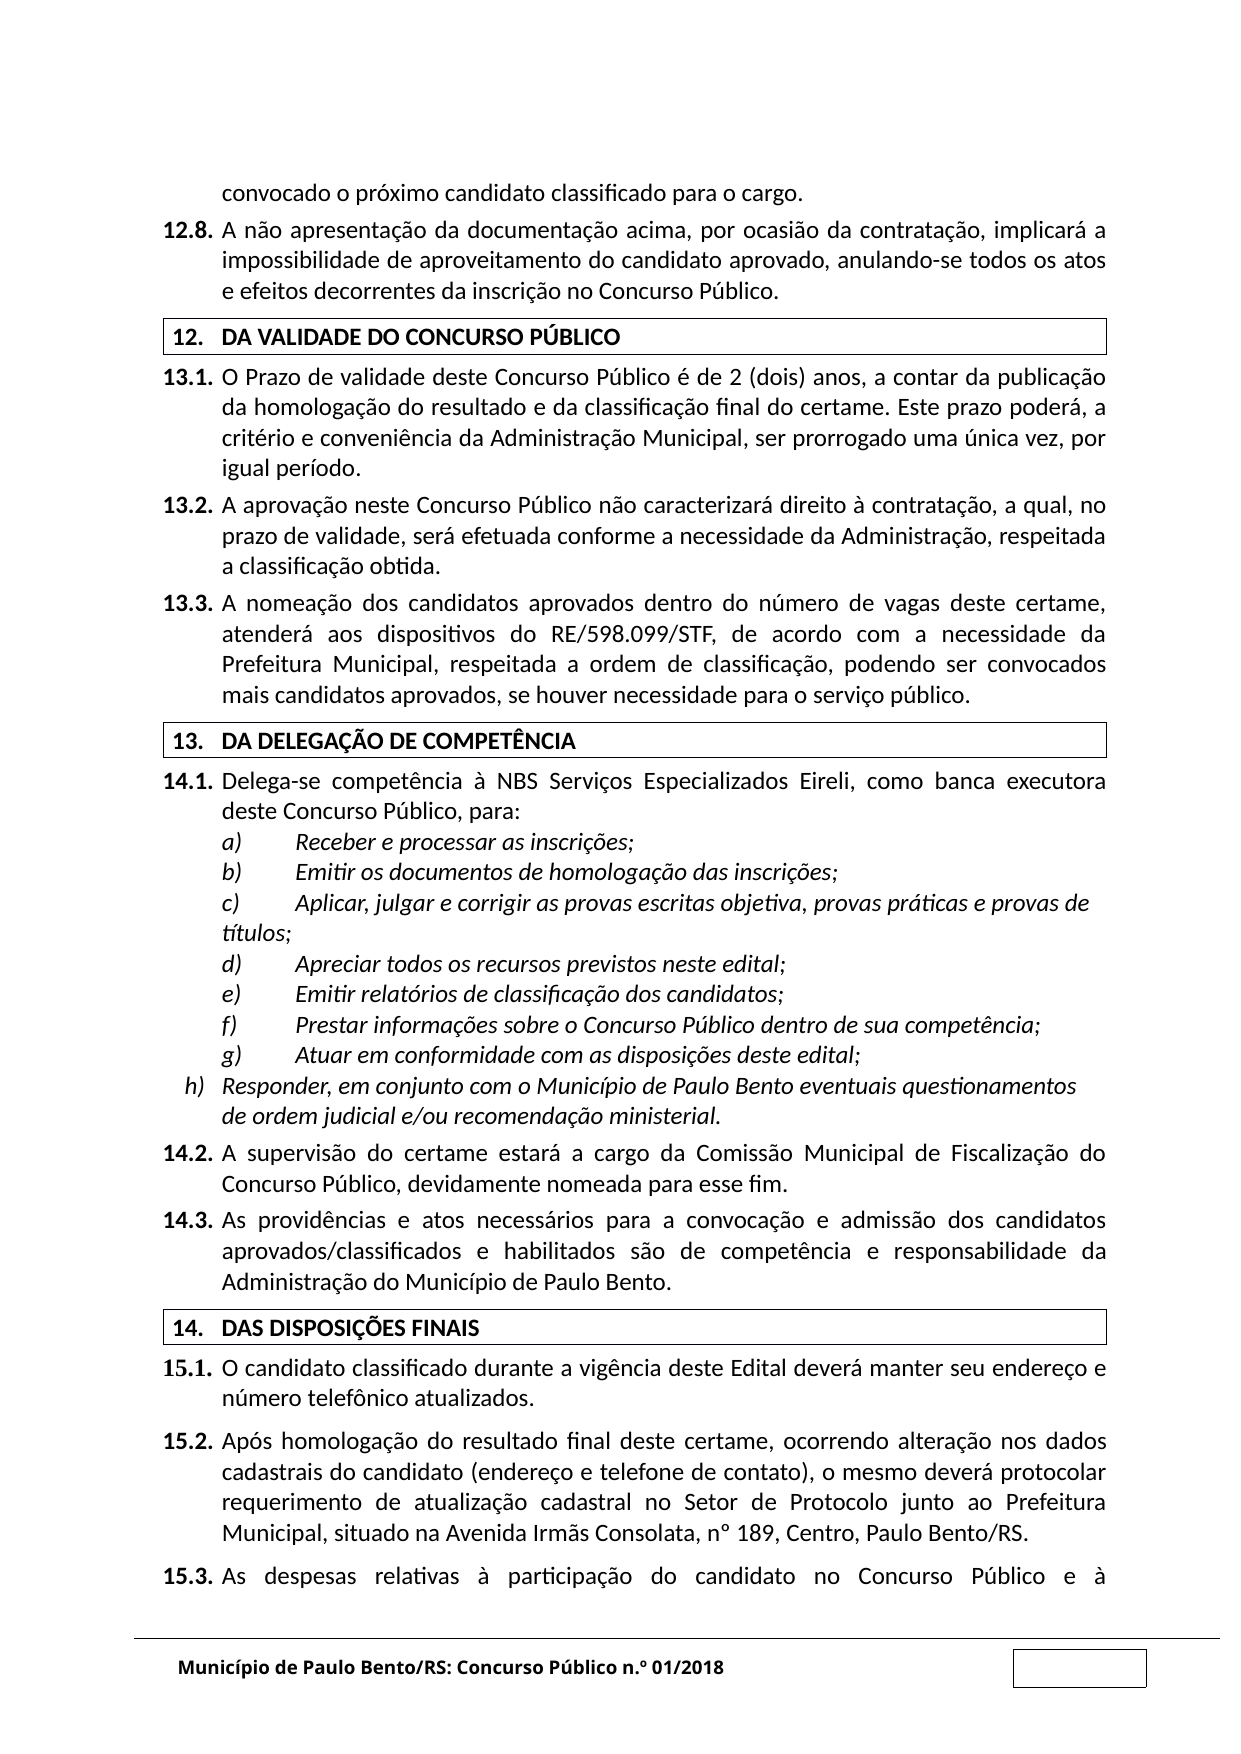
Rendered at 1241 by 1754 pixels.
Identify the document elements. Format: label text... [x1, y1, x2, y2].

list DAS DISPOSIÇÕES FINAIS [164, 1310, 1106, 1344]
list As providências e atos necessários para a convocação e admissão dos candidatos aprovados/classificados e habilitados são de competência e responsabilidade da Administração do Município de Paulo Bento. [162, 1204, 1107, 1296]
list A não apresentação da documentação acima, por ocasião da contratação, implicará a impossibilidade de aproveitamento do candidato aprovado, anulando-se todos os atos e efeitos decorrentes da inscrição no Concurso Público. [162, 214, 1107, 306]
list Receber e processar as inscrições; [222, 826, 1107, 856]
list Aplicar, julgar e corrigir as provas escritas objetiva, provas práticas e provas de títulos; [222, 887, 1107, 948]
list Emitir relatórios de classificação dos candidatos; [222, 978, 1107, 1009]
list Após homologação do resultado final deste certame, ocorrendo alteração nos dados cadastrais do candidato (endereço e telefone de contato), o mesmo deverá protocolar requerimento de atualização cadastral no Setor de Protocolo junto ao Prefeitura Municipal, situado na Avenida Irmãs Consolata, nº 189, Centro, Paulo Bento/RS. [162, 1425, 1107, 1547]
list Prestar informações sobre o Concurso Público dentro de sua competência; [222, 1009, 1107, 1039]
list Atuar em conformidade com as disposições deste edital; [222, 1039, 1107, 1070]
list As despesas relativas à participação do candidato no Concurso Público e à [162, 1560, 1107, 1590]
list Responder, em conjunto com o Município de Paulo Bento eventuais questionamentos de ordem judicial e/ou recomendação ministerial. [184, 1070, 1107, 1131]
list Apreciar todos os recursos previstos neste edital; [222, 948, 1107, 978]
list DA DELEGAÇÃO DE COMPETÊNCIA [164, 723, 1106, 757]
list A nomeação dos candidatos aprovados dentro do número de vagas deste certame, atenderá aos dispositivos do RE/598.099/STF, de acordo com a necessidade da Prefeitura Municipal, respeitada a ordem de classificação, podendo ser convocados mais candidatos aprovados, se houver necessidade para o serviço público. [162, 587, 1107, 709]
list DA VALIDADE DO CONCURSO PÚBLICO [164, 319, 1106, 354]
list Delega-se competência à NBS Serviços Especializados Eireli, como banca executora deste Concurso Público, para: [162, 765, 1107, 826]
list A aprovação neste Concurso Público não caracterizará direito à contratação, a qual, no prazo de validade, será efetuada conforme a necessidade da Administração, respeitada a classificação obtida. [162, 489, 1107, 581]
list O Prazo de validade deste Concurso Público é de 2 (dois) anos, a contar da publicação da homologação do resultado e da classificação final do certame. Este prazo poderá, a critério e conveniência da Administração Municipal, ser prorrogado uma única vez, por igual período. [162, 361, 1107, 483]
list O candidato classificado durante a vigência deste Edital deverá manter seu endereço e número telefônico atualizados. [162, 1352, 1107, 1413]
list Emitir os documentos de homologação das inscrições; [222, 856, 1107, 887]
list convocado o próximo candidato classificado para o cargo. [162, 177, 1107, 208]
list A supervisão do certame estará a cargo da Comissão Municipal de Fiscalização do Concurso Público, devidamente nomeada para esse fim. [162, 1137, 1107, 1198]
